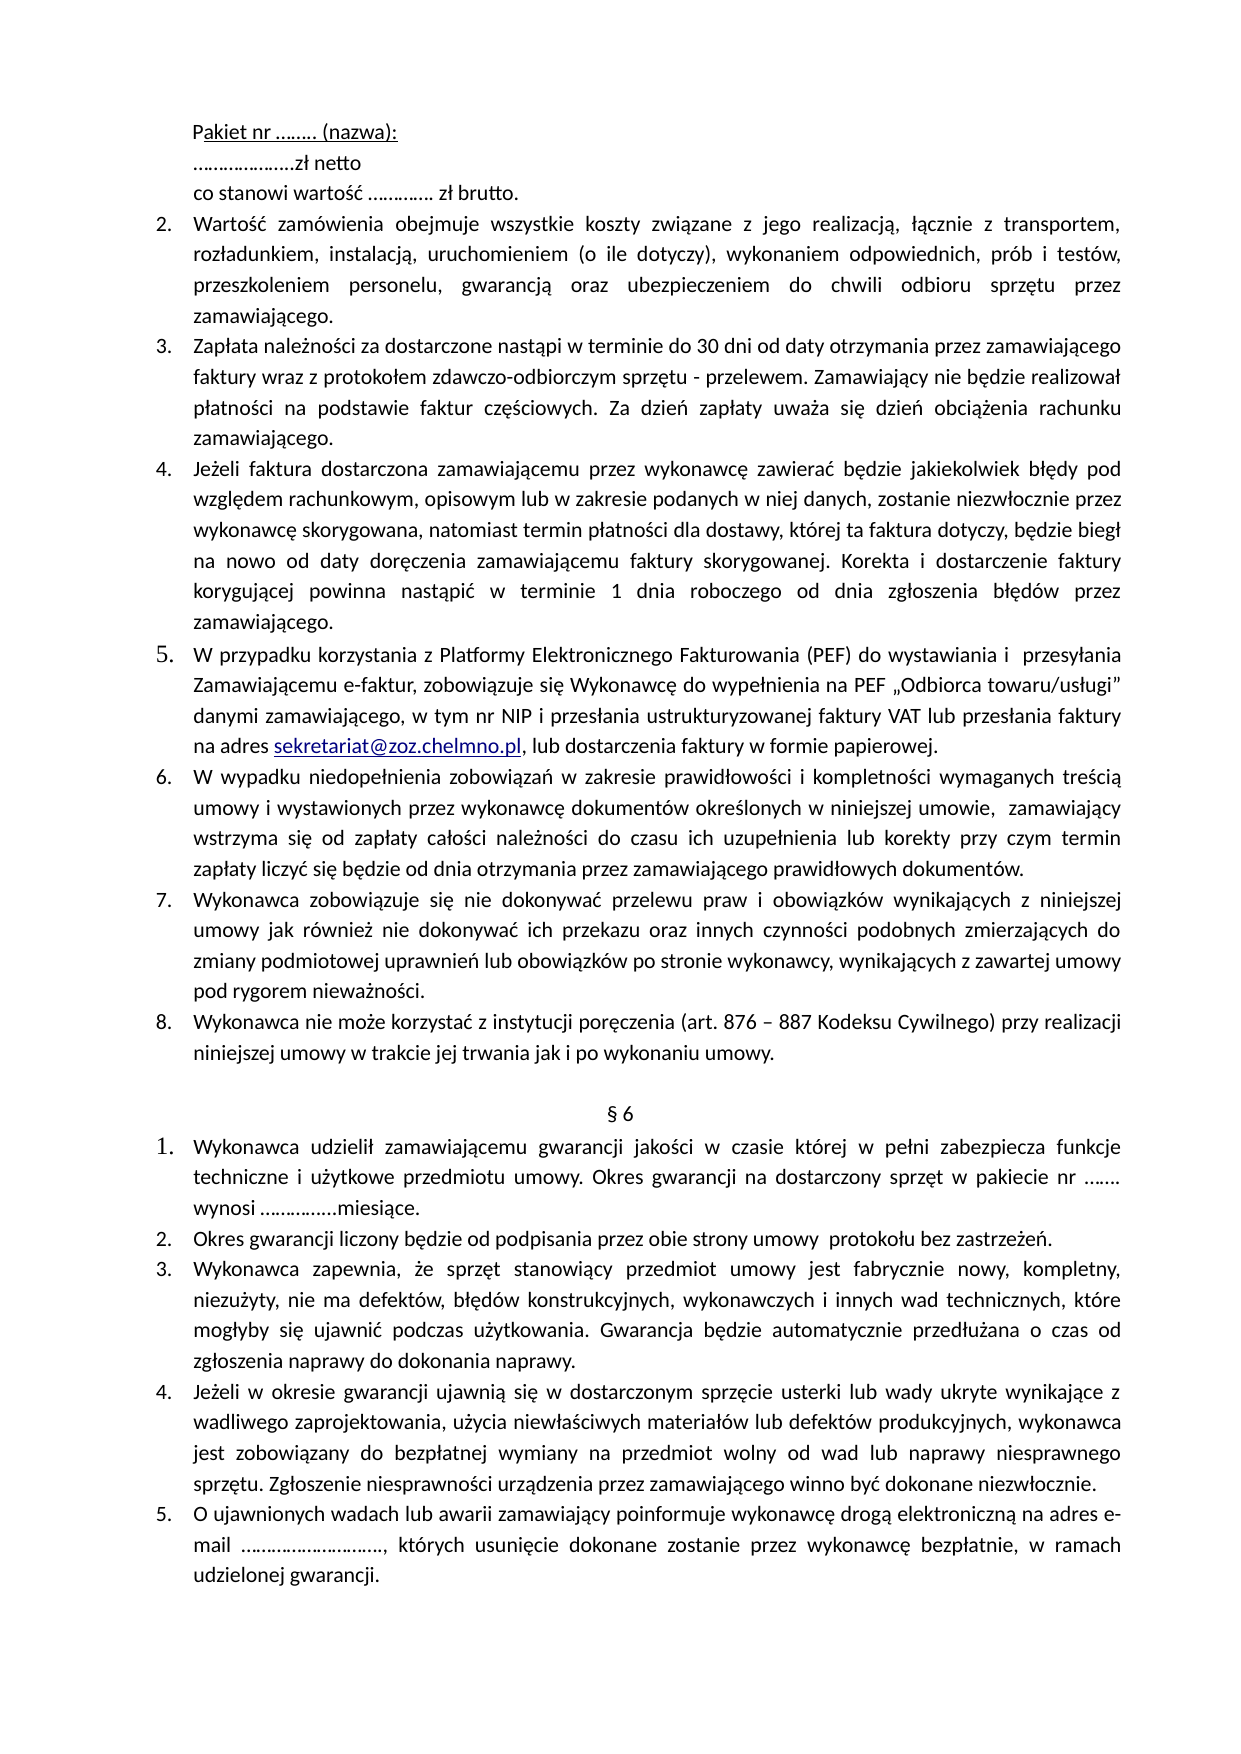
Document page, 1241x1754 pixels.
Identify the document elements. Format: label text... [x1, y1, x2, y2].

text co stanowi wartość …………. zł brutto. [193, 179, 1122, 206]
list W przypadku korzystania z Platformy Elektronicznego Fakturowania (PEF) do wystawiania i przesyłania Zamawiającemu e-faktur, zobowiązuje się Wykonawcę do wypełnienia na PEF „Odbiorca towaru/usługi” danymi zamawiającego, w tym nr NIP i przesłania ustrukturyzowanej faktury VAT lub przesłania faktury na adres sekretariat@zoz.chelmno.pl, lub dostarczenia faktury w formie papierowej. [156, 639, 1122, 759]
text ………………..zł netto [193, 149, 1122, 175]
list Zapłata należności za dostarczone nastąpi w terminie do 30 dni od daty otrzymania przez zamawiającego faktury wraz z protokołem zdawczo-odbiorczym sprzętu - przelewem. Zamawiający nie będzie realizował płatności na podstawie faktur częściowych. Za dzień zapłaty uważa się dzień obciążenia rachunku zamawiającego. [156, 332, 1122, 451]
list Jeżeli w okresie gwarancji ujawnią się w dostarczonym sprzęcie usterki lub wady ukryte wynikające z wadliwego zaprojektowania, użycia niewłaściwych materiałów lub defektów produkcyjnych, wykonawca jest zobowiązany do bezpłatnej wymiany na przedmiot wolny od wad lub naprawy niesprawnego sprzętu. Zgłoszenie niesprawności urządzenia przez zamawiającego winno być dokonane niezwłocznie. [156, 1378, 1122, 1496]
list Wartość zamówienia obejmuje wszystkie koszty związane z jego realizacją, łącznie z transportem, rozładunkiem, instalacją, uruchomieniem (o ile dotyczy), wykonaniem odpowiednich, prób i testów, przeszkoleniem personelu, gwarancją oraz ubezpieczeniem do chwili odbioru sprzętu przez zamawiającego. [156, 210, 1122, 328]
list Wykonawca nie może korzystać z instytucji poręczenia (art. 876 – 887 Kodeksu Cywilnego) przy realizacji niniejszej umowy w trakcie jej trwania jak i po wykonaniu umowy. [156, 1008, 1122, 1066]
text Pakiet nr …….. (nazwa): [118, 118, 1122, 145]
list W wypadku niedopełnienia zobowiązań w zakresie prawidłowości i kompletności wymaganych treścią umowy i wystawionych przez wykonawcę dokumentów określonych w niniejszej umowie, zamawiający wstrzyma się od zapłaty całości należności do czasu ich uzupełnienia lub korekty przy czym termin zapłaty liczyć się będzie od dnia otrzymania przez zamawiającego prawidłowych dokumentów. [156, 763, 1122, 882]
list O ujawnionych wadach lub awarii zamawiający poinformuje wykonawcę drogą elektroniczną na adres e-mail ………………………., których usunięcie dokonane zostanie przez wykonawcę bezpłatnie, w ramach udzielonej gwarancji. [156, 1500, 1122, 1588]
list Wykonawca udzielił zamawiającemu gwarancji jakości w czasie której w pełni zabezpiecza funkcje techniczne i użytkowe przedmiotu umowy. Okres gwarancji na dostarczony sprzęt w pakiecie nr ……. wynosi …………...miesiące. [156, 1131, 1122, 1221]
list Okres gwarancji liczony będzie od podpisania przez obie strony umowy protokołu bez zastrzeżeń. [156, 1225, 1122, 1251]
list Wykonawca zapewnia, że sprzęt stanowiący przedmiot umowy jest fabrycznie nowy, kompletny, niezużyty, nie ma defektów, błędów konstrukcyjnych, wykonawczych i innych wad technicznych, które mogłyby się ujawnić podczas użytkowania. Gwarancja będzie automatycznie przedłużana o czas od zgłoszenia naprawy do dokonania naprawy. [156, 1255, 1122, 1374]
list Wykonawca zobowiązuje się nie dokonywać przelewu praw i obowiązków wynikających z niniejszej umowy jak również nie dokonywać ich przekazu oraz innych czynności podobnych zmierzających do zmiany podmiotowej uprawnień lub obowiązków po stronie wykonawcy, wynikających z zawartej umowy pod rygorem nieważności. [156, 886, 1122, 1004]
text § 6 [118, 1100, 1122, 1127]
list Jeżeli faktura dostarczona zamawiającemu przez wykonawcę zawierać będzie jakiekolwiek błędy pod względem rachunkowym, opisowym lub w zakresie podanych w niej danych, zostanie niezwłocznie przez wykonawcę skorygowana, natomiast termin płatności dla dostawy, której ta faktura dotyczy, będzie biegł na nowo od daty doręczenia zamawiającemu faktury skorygowanej. Korekta i dostarczenie faktury korygującej powinna nastąpić w terminie 1 dnia roboczego od dnia zgłoszenia błędów przez zamawiającego. [156, 455, 1122, 635]
